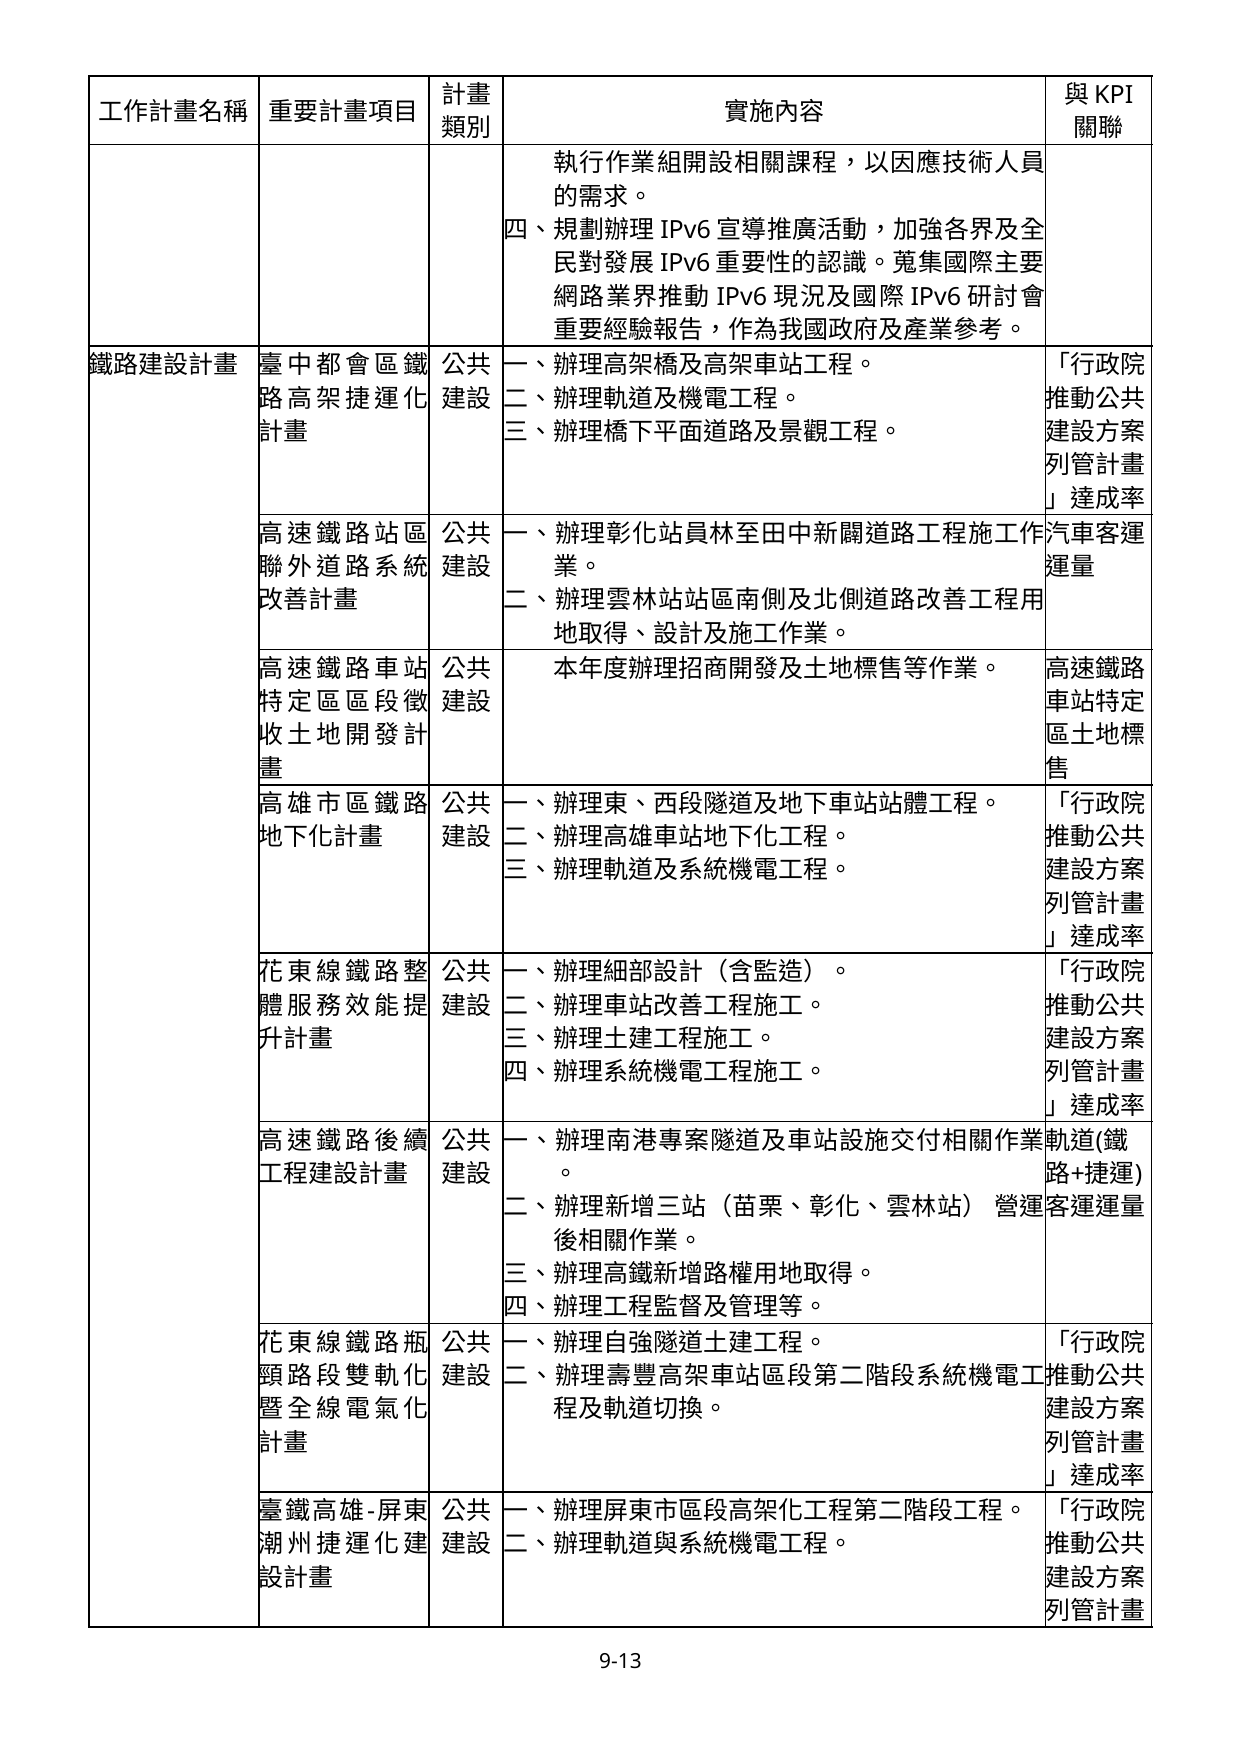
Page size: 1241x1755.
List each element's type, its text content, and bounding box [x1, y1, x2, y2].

table_cell 公共建設 [430, 1493, 502, 1626]
table_cell 「行政院推動公共建設方案列管計畫 [1046, 1493, 1151, 1626]
table_header 實施內容 [504, 77, 1045, 143]
table_header 與KPI 關聯 [1046, 77, 1151, 143]
table_cell 高速鐵路站區聯外道路系統改善計畫 [260, 515, 428, 649]
table_cell 臺鐵高雄-屏東潮州捷運化建設計畫 [260, 1493, 428, 1626]
table_cell 本年度辦理招商開發及土地標售等作業。 [504, 650, 1045, 784]
table_cell 一、辦理屏東市區段高架化工程第二階段工程。 二、辦理軌道與系統機電工程。 [504, 1493, 1045, 1626]
table_cell 高速鐵路後續工程建設計畫 [260, 1122, 428, 1322]
table_cell 「行政院推動公共建設方案列管計畫」達成率 [1046, 347, 1151, 514]
table_cell 「行政院推動公共建設方案列管計畫」達成率 [1046, 786, 1151, 952]
table_cell 一、辦理南港專案隧道及車站設施交付相關作業。 二、辦理新增三站（苗栗、彰化、雲林站） 營運後相關作業。 三、辦理高鐵新增路權用地取得。 四、辦理工程監督及管理等。 [504, 1122, 1045, 1322]
table_cell [1046, 145, 1151, 345]
table_cell 軌道(鐵路+捷運)客運運量 [1046, 1122, 1151, 1322]
table_cell 鐵路建設計畫 [90, 347, 258, 1626]
table_cell [90, 145, 258, 345]
table_cell [260, 145, 428, 345]
table_cell 臺中都會區鐵路高架捷運化計畫 [260, 347, 428, 514]
table_header 工作計畫名稱 [90, 77, 258, 143]
table_cell [430, 145, 502, 345]
table_cell 公共建設 [430, 650, 502, 784]
table_cell 一、辦理彰化站員林至田中新闢道路工程施工作業。 二、辦理雲林站站區南側及北側道路改善工程用地取得、設計及施工作業。 [504, 515, 1045, 649]
table_cell 一、辦理細部設計（含監造）。 二、辦理車站改善工程施工。 三、辦理土建工程施工。 四、辦理系統機電工程施工。 [504, 954, 1045, 1121]
table_cell 花東線鐵路瓶頸路段雙軌化暨全線電氣化計畫 [260, 1324, 428, 1491]
table_cell 一、辦理東、西段隧道及地下車站站體工程。 二、辦理高雄車站地下化工程。 三、辦理軌道及系統機電工程。 [504, 786, 1045, 952]
table_cell 高速鐵路車站特定區區段徵收土地開發計畫 [260, 650, 428, 784]
table_cell 公共建設 [430, 1324, 502, 1491]
table_cell 一、辦理自強隧道土建工程。 二、辦理壽豐高架車站區段第二階段系統機電工程及軌道切換。 [504, 1324, 1045, 1491]
table_cell 一、辦理高架橋及高架車站工程。 二、辦理軌道及機電工程。 三、辦理橋下平面道路及景觀工程。 [504, 347, 1045, 514]
table_cell 汽車客運運量 [1046, 515, 1151, 649]
table_cell 公共建設 [430, 786, 502, 952]
table_cell 公共建設 [430, 1122, 502, 1322]
table_header 計畫類別 [430, 77, 502, 143]
table_cell 「行政院推動公共建設方案列管計畫」達成率 [1046, 1324, 1151, 1491]
table_cell 公共建設 [430, 347, 502, 514]
table_header 重要計畫項目 [260, 77, 428, 143]
table_cell 公共建設 [430, 515, 502, 649]
table_cell 公共建設 [430, 954, 502, 1121]
table_cell 高雄市區鐵路地下化計畫 [260, 786, 428, 952]
table_cell 執行作業組開設相關課程，以因應技術人員的需求。 四、規劃辦理IPv6宣導推廣活動，加強各界及全民對發展IPv6重要性的認識。蒐集國際主要網路業界推動IPv6現況及國際IPv6研討會重要經驗報告，作為我國政府及產業參考。 [504, 145, 1045, 345]
table_cell 高速鐵路車站特定區土地標售 [1046, 650, 1151, 784]
table_cell 花東線鐵路整體服務效能提升計畫 [260, 954, 428, 1121]
table_cell 「行政院推動公共建設方案列管計畫」達成率 [1046, 954, 1151, 1121]
